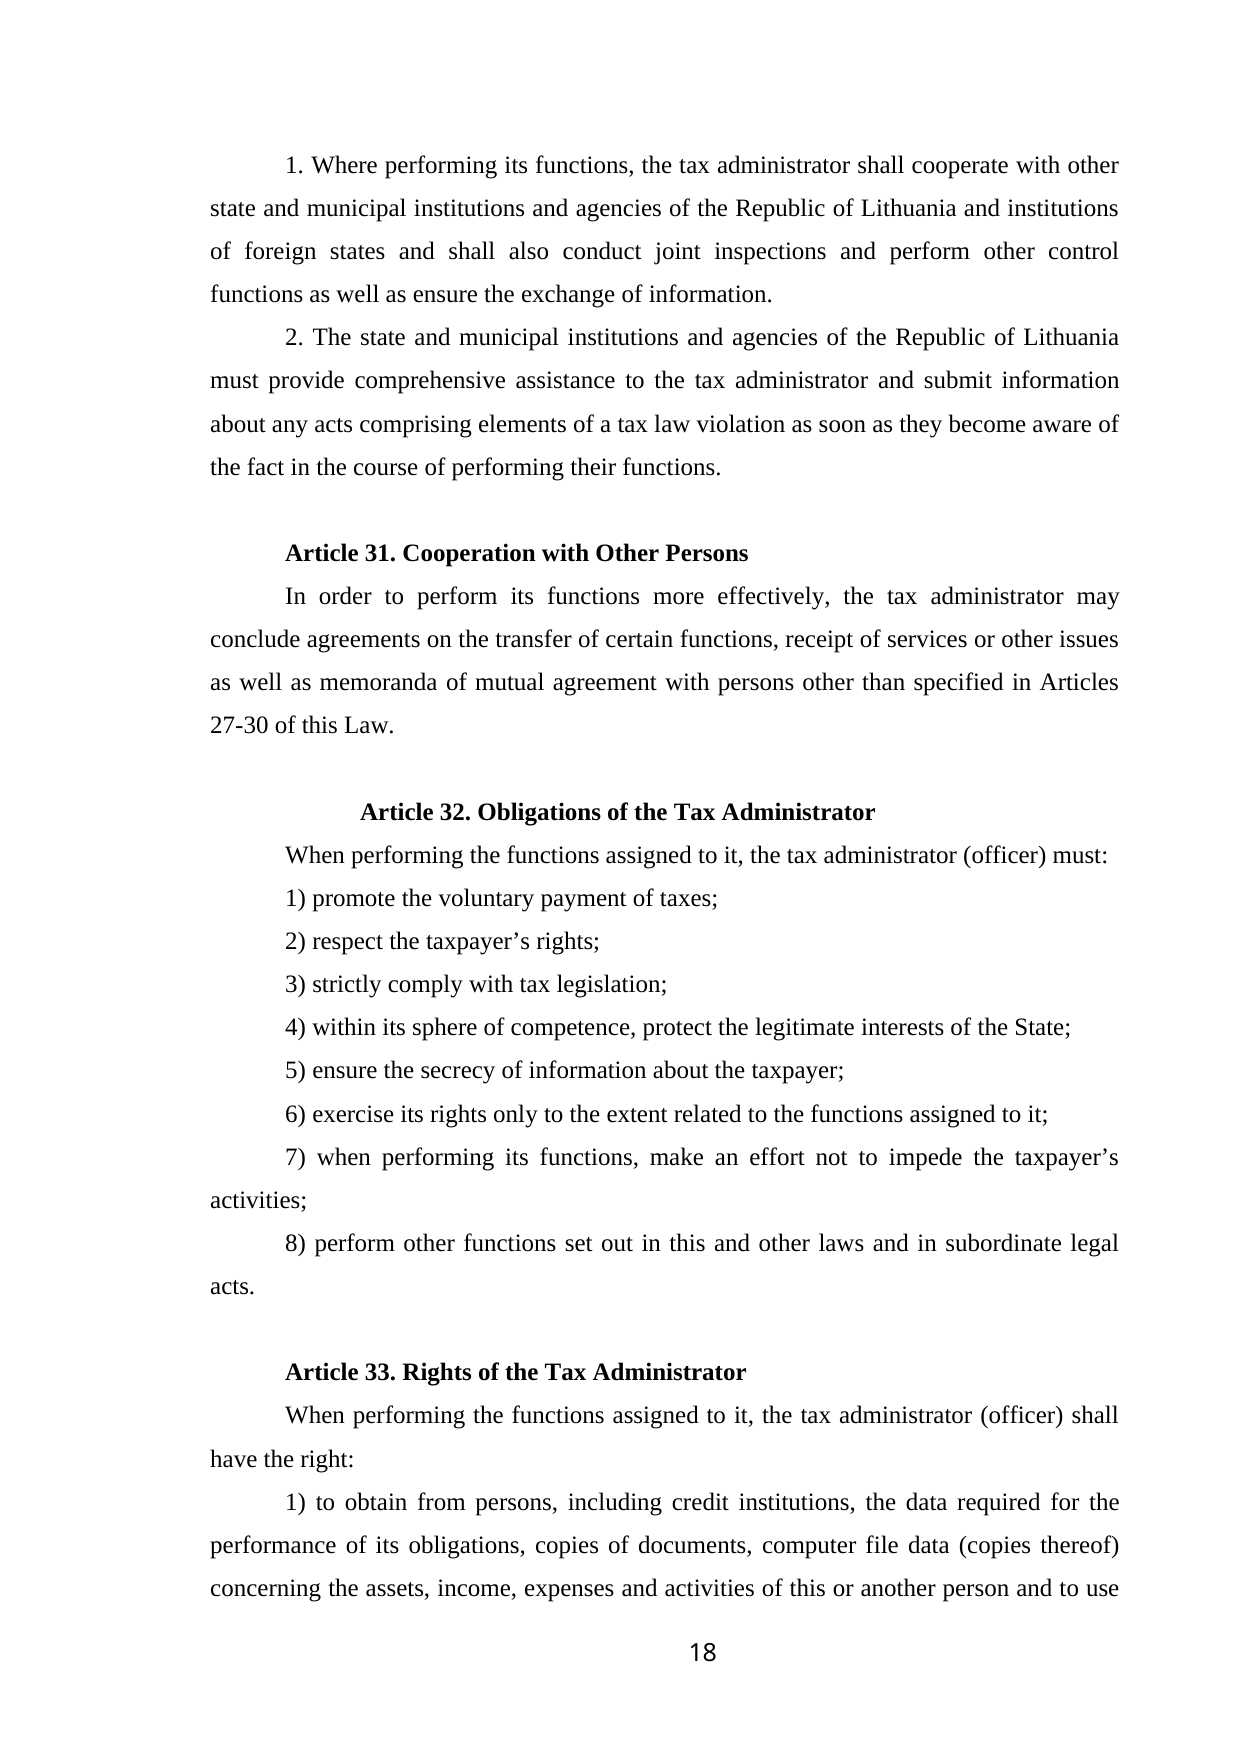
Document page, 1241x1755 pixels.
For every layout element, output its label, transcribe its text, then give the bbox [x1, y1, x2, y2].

text 4) within its sphere of competence, protect the legitimate interests of the State; [210, 1012, 1120, 1041]
text 6) exercise its rights only to the extent related to the functions assigned to it; [210, 1099, 1120, 1127]
text 1) to obtain from persons, including credit institutions, the data required for the performance of its obligations, copies of documents, computer file data (copies thereof) concerning the assets, income, expenses and activities of this or another person and to use [210, 1487, 1120, 1602]
text Article 31. Cooperation with Other Persons [210, 538, 1120, 567]
text 3) strictly comply with tax legislation; [210, 969, 1120, 998]
text In order to perform its functions more effectively, the tax administrator may conclude agreements on the transfer of certain functions, receipt of services or other issues as well as memoranda of mutual agreement with persons other than specified in Articles 27-30 of this Law. [210, 581, 1120, 739]
text 2) respect the taxpayer’s rights; [210, 926, 1120, 955]
text 7) when performing its functions, make an effort not to impede the taxpayer’s activities; [210, 1142, 1120, 1214]
text 5) ensure the secrecy of information about the taxpayer; [210, 1056, 1120, 1084]
text 8) perform other functions set out in this and other laws and in subordinate legal acts. [210, 1228, 1120, 1300]
text Article 33. Rights of the Tax Administrator [210, 1357, 1120, 1386]
text When performing the functions assigned to it, the tax administrator (officer) shall have the right: [210, 1401, 1120, 1472]
text Article 32. Obligations of the Tax Administrator [360, 797, 1120, 826]
text 1) promote the voluntary payment of taxes; [210, 883, 1120, 912]
text When performing the functions assigned to it, the tax administrator (officer) must: [210, 840, 1120, 869]
text 2. The state and municipal institutions and agencies of the Republic of Lithuania must provide comprehensive assistance to the tax administrator and submit information about any acts comprising elements of a tax law violation as soon as they become aware of the fact in the course of performing their functions. [210, 322, 1120, 481]
text 1. Where performing its functions, the tax administrator shall cooperate with other state and municipal institutions and agencies of the Republic of Lithuania and institutions of foreign states and shall also conduct joint inspections and perform other control functions as well as ensure the exchange of information. [210, 150, 1120, 308]
